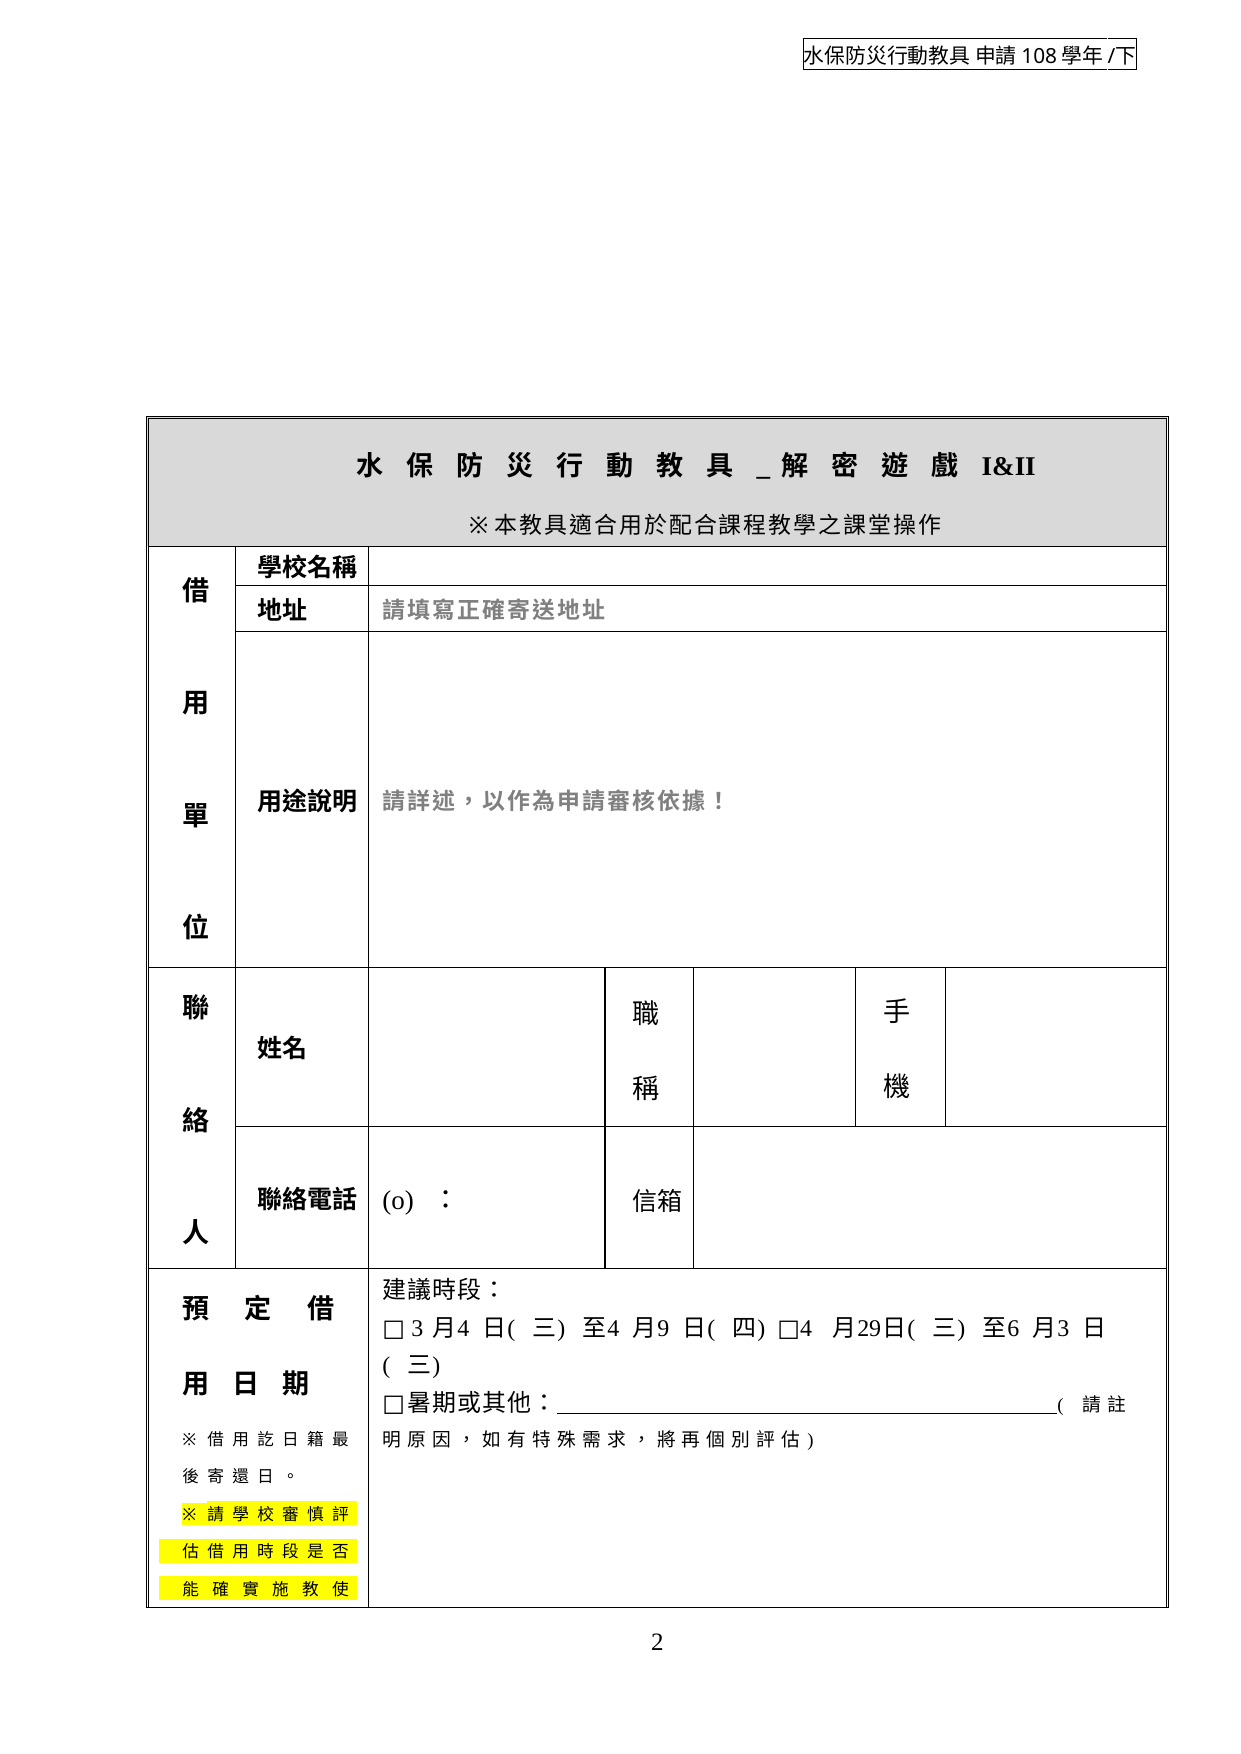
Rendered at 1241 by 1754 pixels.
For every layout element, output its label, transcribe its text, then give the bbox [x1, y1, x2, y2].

table_cell [694, 968, 855, 1126]
table_cell [694, 1127, 1166, 1268]
table_cell 姓名 [236, 968, 368, 1126]
table_cell (o)： [369, 1127, 604, 1268]
table_cell 請填寫正確寄送地址 [369, 586, 1166, 631]
table_cell 預定借用日期 ※借用訖日籍最後寄還日。 ※請學校審慎評估借用時段是否能確實施教使 [149, 1269, 368, 1607]
table_cell [946, 968, 1166, 1126]
table_cell 手機 [856, 968, 945, 1126]
table_cell 學校名稱 [236, 547, 368, 585]
table_cell [369, 968, 604, 1126]
table_cell [369, 547, 1166, 585]
table_cell 請詳述，以作為申請審核依據！ [369, 632, 1166, 967]
table_header 水保防災行動教具_解密遊戲I&II ※本教具適合用於配合課程教學之課堂操作 [149, 419, 1166, 546]
table_cell 用途說明 [236, 632, 368, 967]
table_cell 信箱 [606, 1127, 693, 1268]
table_cell 聯絡電話 [236, 1127, 368, 1268]
table_cell 地址 [236, 586, 368, 631]
table_cell 借 用 單 位 [149, 547, 235, 967]
table_cell 聯 絡 人 [149, 968, 235, 1268]
table_cell 職稱 [606, 968, 693, 1126]
table_cell 建議時段： □ 3月4日(三)至4月9日(四) □4月29日(三)至6月3日(三) □暑期或其他： (請註明原因，如有特殊需求，將再個別評估) [369, 1269, 1166, 1607]
